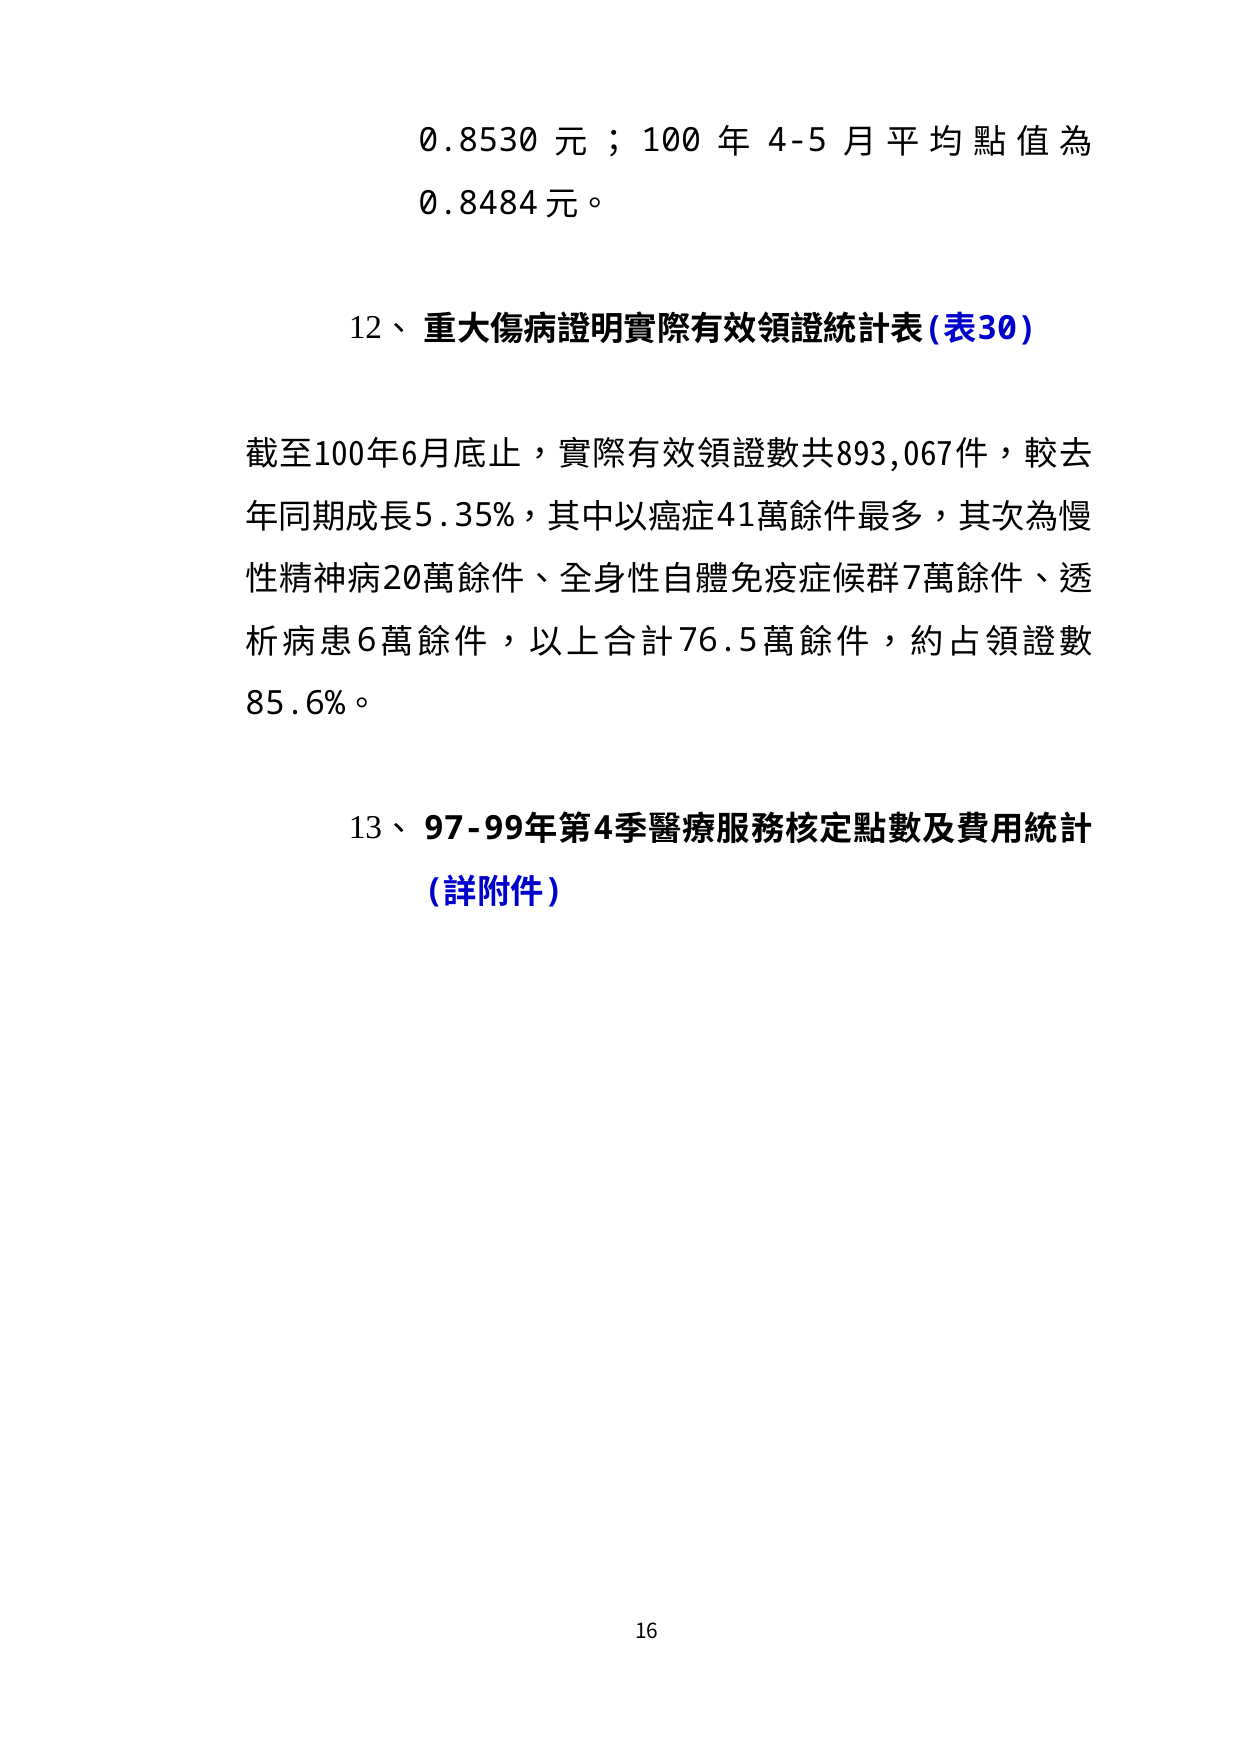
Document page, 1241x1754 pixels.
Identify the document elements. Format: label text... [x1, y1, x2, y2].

list 97-99年第4季醫療服務核定點數及費用統計(詳附件) [348, 784, 1093, 909]
list 0.8530元；100年4-5月平均點值為0.8484元。 [368, 97, 1093, 222]
text 截至100年6月底止，實際有效領證數共893,067件，較去年同期成長5.35%，其中以癌症41萬餘件最多，其次為慢性精神病20萬餘件、全身性自體免疫症候群7萬餘件、透析病患6萬餘件，以上合計76.5萬餘件，約占領證數85.6%。 [245, 409, 1093, 722]
list 重大傷病證明實際有效領證統計表(表30) [348, 284, 1093, 347]
